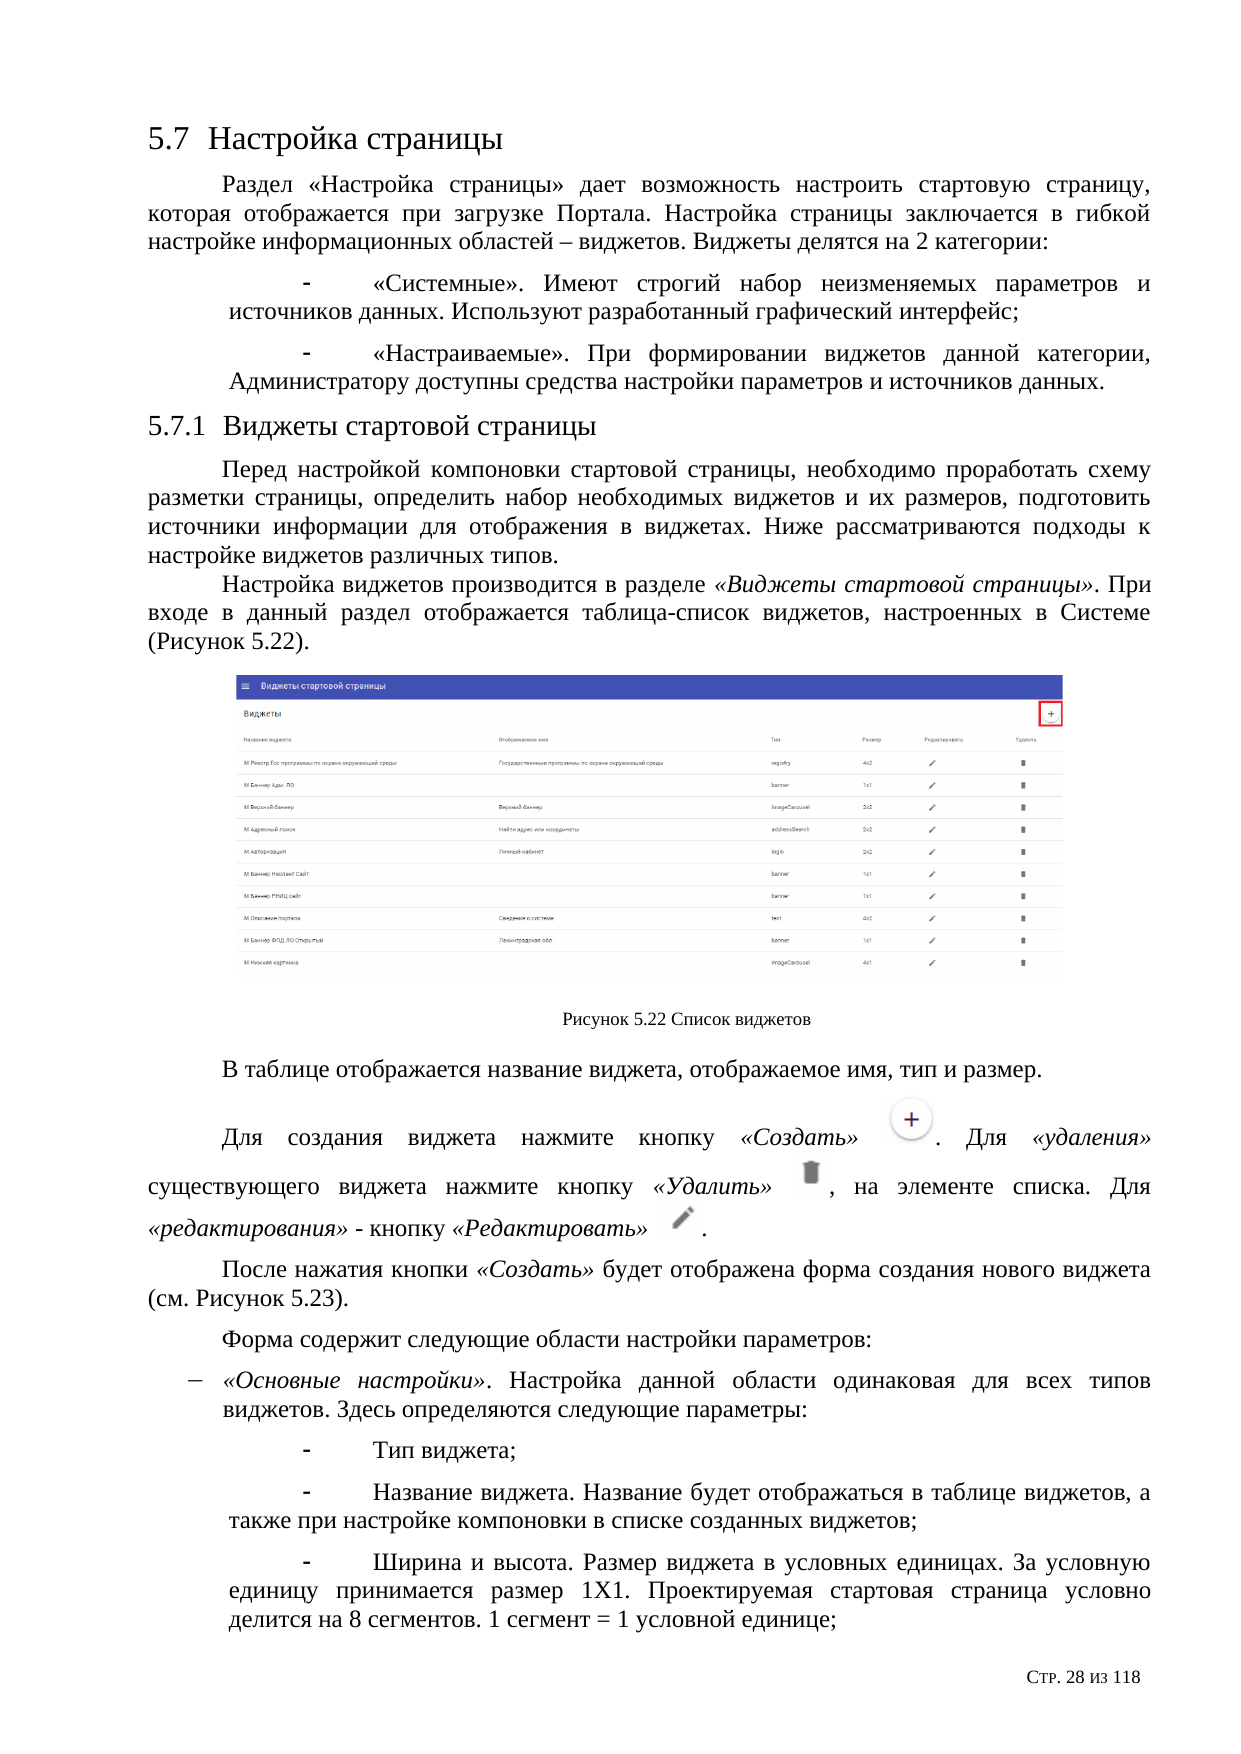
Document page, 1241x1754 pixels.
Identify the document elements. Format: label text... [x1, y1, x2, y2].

text Перед настройкой компоновки стартовой страницы, необходимо проработать схему разметки страницы, определить набор необходимых виджетов и их размеров, подготовить источники информации для отображения в виджетах. Ниже рассматриваются подходы к настройке виджетов различных типов. [148, 454, 1152, 569]
list «Системные». Имеют строгий набор неизменяемых параметров и источников данных. Используют разработанный графический интерфейс; [229, 268, 1152, 325]
list «Основные настройки». Настройка данной области одинаковая для всех типов виджетов. Здесь определяются следующие параметры: [185, 1366, 1152, 1423]
subtitle Виджеты стартовой страницы [148, 408, 1152, 441]
list Ширина и высота. Размер виджета в условных единицах. За условную единицу принимается размер 1X1. Проектируемая стартовая страница условно делится на 8 сегментов. 1 сегмент = 1 условной единице; [229, 1547, 1152, 1633]
text Настройка виджетов производится в разделе «Виджеты стартовой страницы». При входе в данный раздел отображается таблица-список виджетов, настроенных в Системе (Рисунок 5.22). [148, 569, 1152, 655]
text Форма содержит следующие области настройки параметров: [148, 1324, 1152, 1353]
picture [883, 1095, 935, 1145]
list Тип виджета; [229, 1436, 1152, 1464]
text Раздел «Настройка страницы» дает возможность настроить стартовую страницу, которая отображается при загрузке Портала. Настройка страницы заключается в гибкой настройке информационных областей – виджетов. Виджеты делятся на 2 категории: [148, 169, 1152, 255]
subtitle Настройка страницы [148, 118, 1152, 156]
list Название виджета. Название будет отображаться в таблице виджетов, а также при настройке компоновки в списке созданных виджетов; [229, 1477, 1152, 1534]
picture [660, 1200, 701, 1237]
text Для создания виджета нажмите кнопку «Создать» . Для «удаления» существующего виджета нажмите кнопку «Удалить» , на элементе списка. Для «редактирования» - кнопку «Редактировать» . [148, 1096, 1152, 1242]
text В таблице отображается название виджета, отображаемое имя, тип и размер. [148, 1054, 1152, 1083]
text Рисунок 5.22 Список виджетов [148, 1008, 1152, 1029]
list «Настраиваемые». При формировании виджетов данной категории, Администратору доступны средства настройки параметров и источников данных. [229, 338, 1152, 395]
picture [236, 675, 1063, 979]
picture [791, 1150, 829, 1195]
text После нажатия кнопки «Создать» будет отображена форма создания нового виджета (см. Рисунок 5.23). [148, 1254, 1152, 1312]
